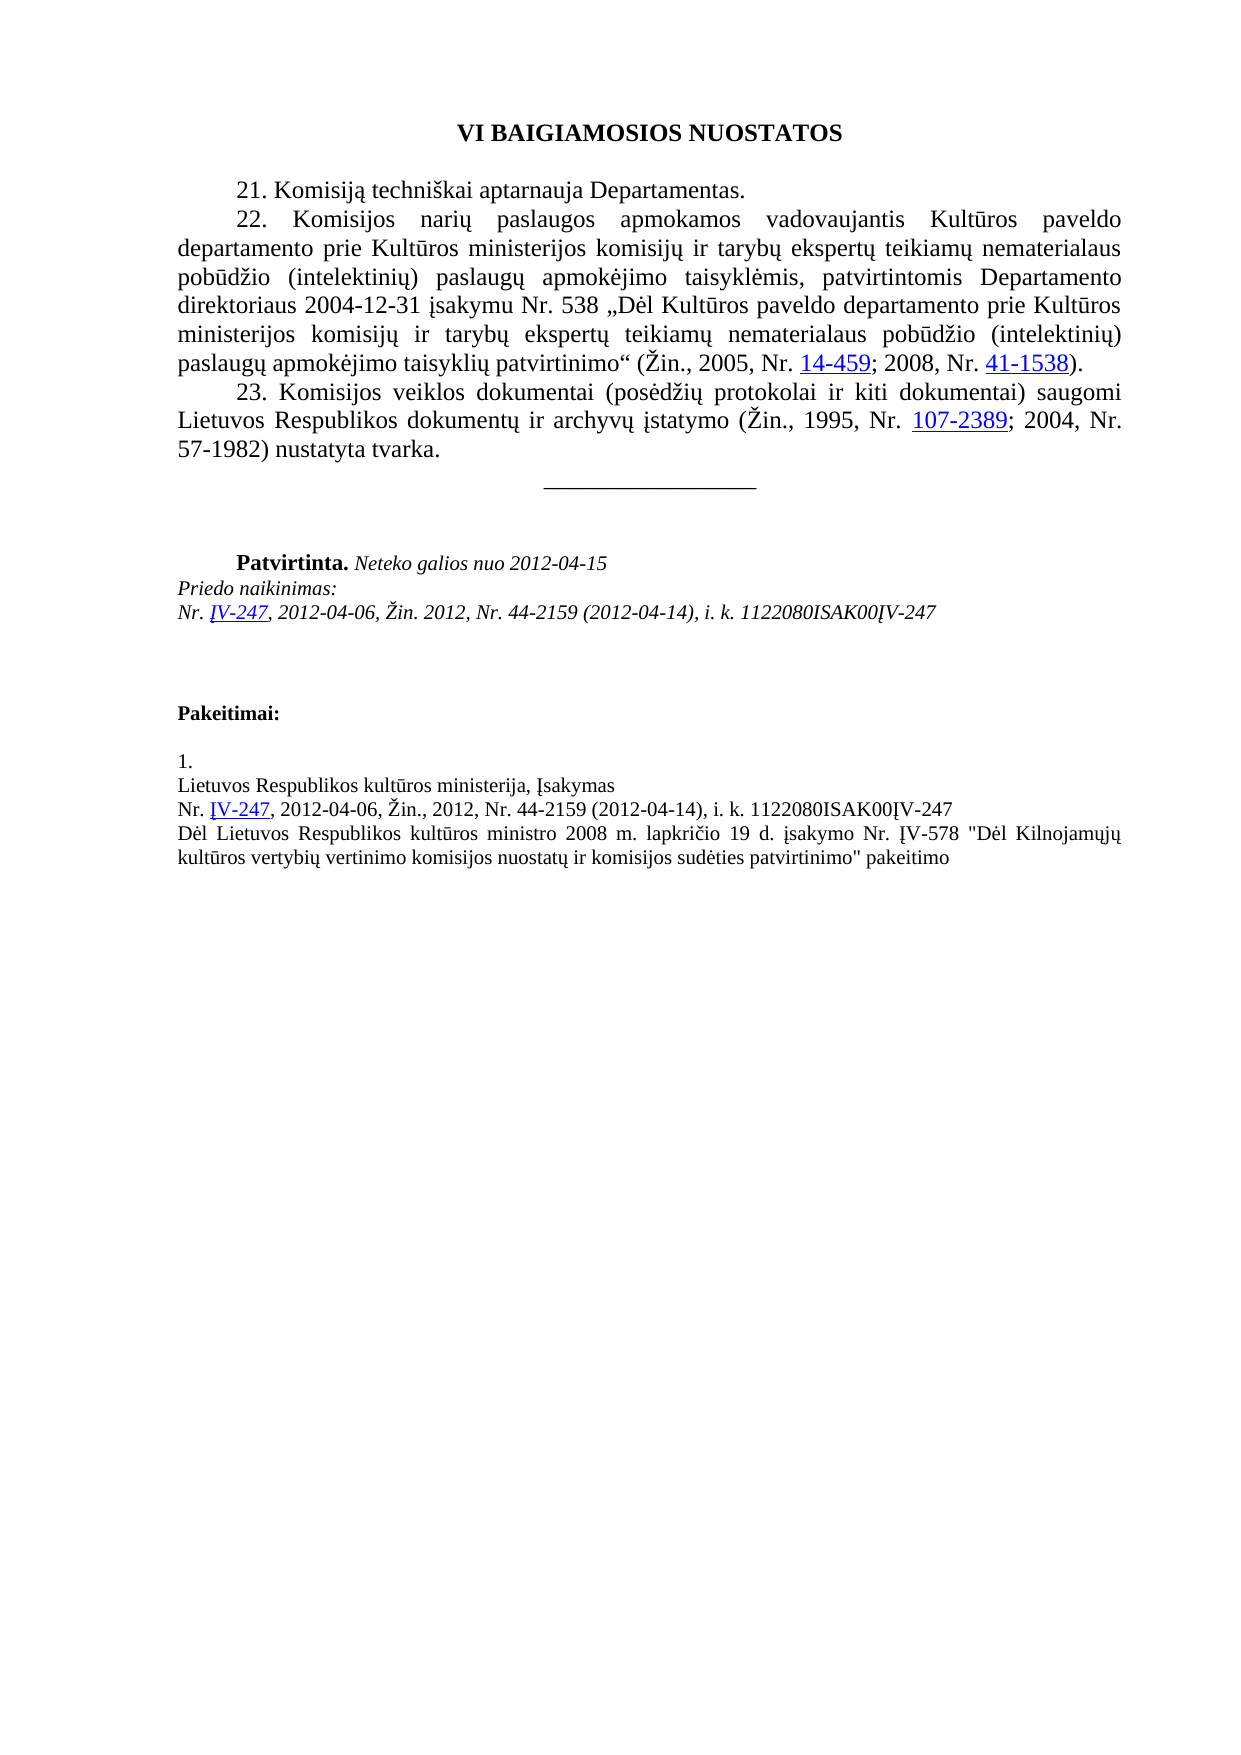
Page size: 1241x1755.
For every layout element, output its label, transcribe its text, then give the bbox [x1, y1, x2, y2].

text Patvirtinta. Neteko galios nuo 2012-04-15 [177, 549, 1122, 576]
text 22. Komisijos narių paslaugos apmokamos vadovaujantis Kultūros paveldo departamento prie Kultūros ministerijos komisijų ir tarybų ekspertų teikiamų nematerialaus pobūdžio (intelektinių) paslaugų apmokėjimo taisyklėmis, patvirtintomis Departamento direktoriaus 2004-12-31 įsakymu Nr. 538 „Dėl Kultūros paveldo departamento prie Kultūros ministerijos komisijų ir tarybų ekspertų teikiamų nematerialaus pobūdžio (intelektinių) paslaugų apmokėjimo taisyklių patvirtinimo“ (Žin., 2005, Nr. 14-459; 2008, Nr. 41-1538). [177, 204, 1122, 377]
text _________________ [177, 463, 1122, 492]
text Nr. ĮV-247, 2012-04-06, Žin., 2012, Nr. 44-2159 (2012-04-14), i. k. 1122080ISAK00ĮV-247 [177, 797, 1122, 821]
text Lietuvos Respublikos kultūros ministerija, Įsakymas [177, 773, 1122, 797]
text Priedo naikinimas: [177, 576, 1122, 600]
text 21. Komisiją techniškai aptarnauja Departamentas. [177, 176, 1122, 204]
text Pakeitimai: [177, 701, 1122, 725]
text VI BAIGIAMOSIOS NUOSTATOS [177, 118, 1122, 147]
text Nr. ĮV-247, 2012-04-06, Žin. 2012, Nr. 44-2159 (2012-04-14), i. k. 1122080ISAK00ĮV-247 [177, 600, 1122, 624]
text 23. Komisijos veiklos dokumentai (posėdžių protokolai ir kiti dokumentai) saugomi Lietuvos Respublikos dokumentų ir archyvų įstatymo (Žin., 1995, Nr. 107-2389; 2004, Nr. 57-1982) nustatyta tvarka. [177, 377, 1122, 463]
text 1. [177, 749, 1122, 773]
text Dėl Lietuvos Respublikos kultūros ministro 2008 m. lapkričio 19 d. įsakymo Nr. ĮV-578 "Dėl Kilnojamųjų kultūros vertybių vertinimo komisijos nuostatų ir komisijos sudėties patvirtinimo" pakeitimo [177, 821, 1122, 869]
